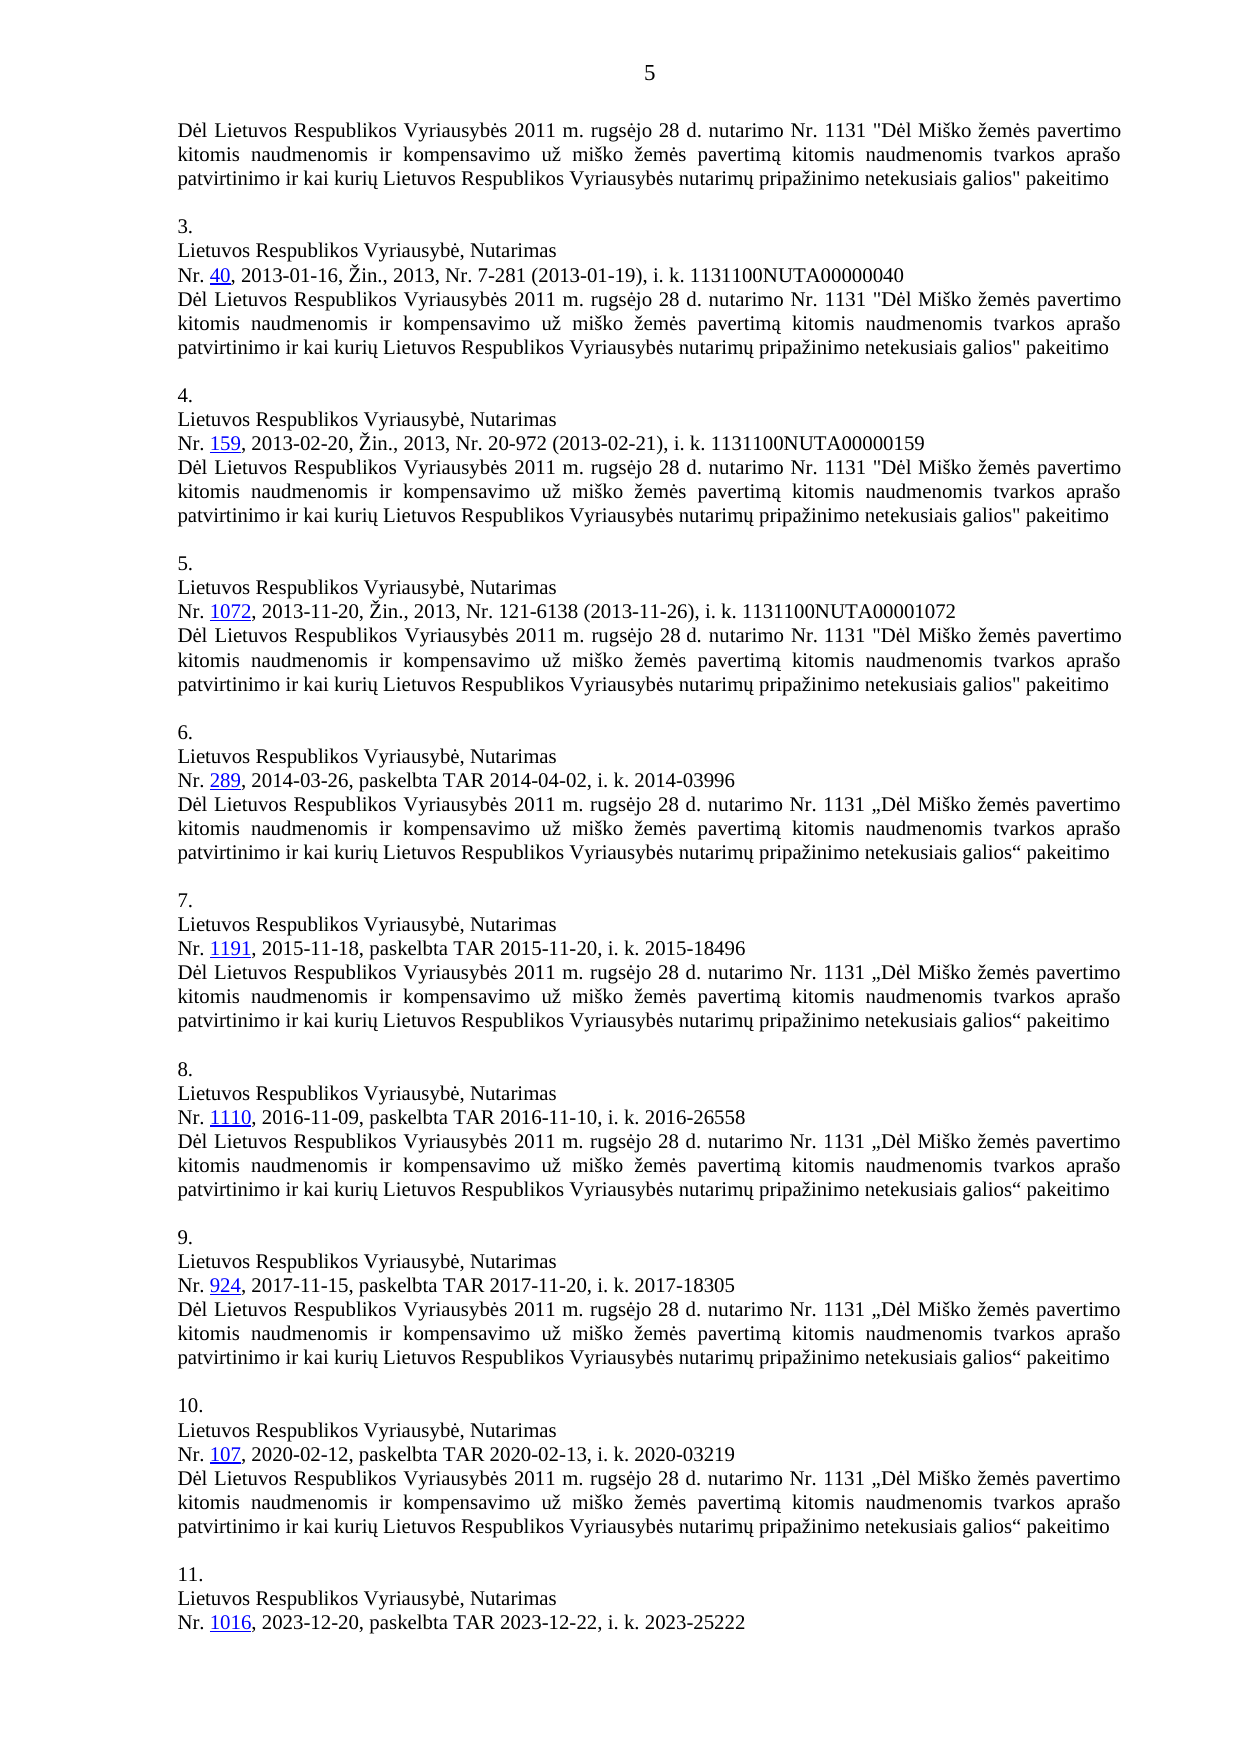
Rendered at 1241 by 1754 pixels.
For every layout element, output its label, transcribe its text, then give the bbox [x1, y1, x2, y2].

text Nr. 107, 2020-02-12, paskelbta TAR 2020-02-13, i. k. 2020-03219 [177, 1442, 1122, 1466]
text 4. [177, 383, 1122, 407]
text Lietuvos Respublikos Vyriausybė, Nutarimas [177, 575, 1122, 599]
text Dėl Lietuvos Respublikos Vyriausybės 2011 m. rugsėjo 28 d. nutarimo Nr. 1131 „Dėl Miško žemės pavertimo kitomis naudmenomis ir kompensavimo už miško žemės pavertimą kitomis naudmenomis tvarkos aprašo patvirtinimo ir kai kurių Lietuvos Respublikos Vyriausybės nutarimų pripažinimo netekusiais galios“ pakeitimo [177, 1466, 1122, 1538]
text Dėl Lietuvos Respublikos Vyriausybės 2011 m. rugsėjo 28 d. nutarimo Nr. 1131 „Dėl Miško žemės pavertimo kitomis naudmenomis ir kompensavimo už miško žemės pavertimą kitomis naudmenomis tvarkos aprašo patvirtinimo ir kai kurių Lietuvos Respublikos Vyriausybės nutarimų pripažinimo netekusiais galios“ pakeitimo [177, 960, 1122, 1032]
text Dėl Lietuvos Respublikos Vyriausybės 2011 m. rugsėjo 28 d. nutarimo Nr. 1131 "Dėl Miško žemės pavertimo kitomis naudmenomis ir kompensavimo už miško žemės pavertimą kitomis naudmenomis tvarkos aprašo patvirtinimo ir kai kurių Lietuvos Respublikos Vyriausybės nutarimų pripažinimo netekusiais galios" pakeitimo [177, 455, 1122, 527]
text Nr. 1110, 2016-11-09, paskelbta TAR 2016-11-10, i. k. 2016-26558 [177, 1105, 1122, 1129]
text 10. [177, 1393, 1122, 1417]
text Lietuvos Respublikos Vyriausybė, Nutarimas [177, 744, 1122, 768]
text Lietuvos Respublikos Vyriausybė, Nutarimas [177, 912, 1122, 936]
text Nr. 1191, 2015-11-18, paskelbta TAR 2015-11-20, i. k. 2015-18496 [177, 936, 1122, 960]
text Nr. 1072, 2013-11-20, Žin., 2013, Nr. 121-6138 (2013-11-26), i. k. 1131100NUTA00001072 [177, 599, 1122, 623]
text Lietuvos Respublikos Vyriausybė, Nutarimas [177, 238, 1122, 262]
text Nr. 1016, 2023-12-20, paskelbta TAR 2023-12-22, i. k. 2023-25222 [177, 1610, 1122, 1634]
text Nr. 924, 2017-11-15, paskelbta TAR 2017-11-20, i. k. 2017-18305 [177, 1273, 1122, 1297]
text Dėl Lietuvos Respublikos Vyriausybės 2011 m. rugsėjo 28 d. nutarimo Nr. 1131 "Dėl Miško žemės pavertimo kitomis naudmenomis ir kompensavimo už miško žemės pavertimą kitomis naudmenomis tvarkos aprašo patvirtinimo ir kai kurių Lietuvos Respublikos Vyriausybės nutarimų pripažinimo netekusiais galios" pakeitimo [177, 623, 1122, 696]
text 9. [177, 1225, 1122, 1249]
text Lietuvos Respublikos Vyriausybė, Nutarimas [177, 1417, 1122, 1442]
text 3. [177, 214, 1122, 238]
text 5. [177, 551, 1122, 575]
text Lietuvos Respublikos Vyriausybė, Nutarimas [177, 1586, 1122, 1610]
text Lietuvos Respublikos Vyriausybė, Nutarimas [177, 1249, 1122, 1273]
text Dėl Lietuvos Respublikos Vyriausybės 2011 m. rugsėjo 28 d. nutarimo Nr. 1131 „Dėl Miško žemės pavertimo kitomis naudmenomis ir kompensavimo už miško žemės pavertimą kitomis naudmenomis tvarkos aprašo patvirtinimo ir kai kurių Lietuvos Respublikos Vyriausybės nutarimų pripažinimo netekusiais galios“ pakeitimo [177, 1297, 1122, 1369]
text Nr. 40, 2013-01-16, Žin., 2013, Nr. 7-281 (2013-01-19), i. k. 1131100NUTA00000040 [177, 262, 1122, 287]
text Nr. 159, 2013-02-20, Žin., 2013, Nr. 20-972 (2013-02-21), i. k. 1131100NUTA00000159 [177, 431, 1122, 455]
text Lietuvos Respublikos Vyriausybė, Nutarimas [177, 407, 1122, 431]
text Dėl Lietuvos Respublikos Vyriausybės 2011 m. rugsėjo 28 d. nutarimo Nr. 1131 „Dėl Miško žemės pavertimo kitomis naudmenomis ir kompensavimo už miško žemės pavertimą kitomis naudmenomis tvarkos aprašo patvirtinimo ir kai kurių Lietuvos Respublikos Vyriausybės nutarimų pripažinimo netekusiais galios“ pakeitimo [177, 1129, 1122, 1201]
text Nr. 289, 2014-03-26, paskelbta TAR 2014-04-02, i. k. 2014-03996 [177, 768, 1122, 792]
text Dėl Lietuvos Respublikos Vyriausybės 2011 m. rugsėjo 28 d. nutarimo Nr. 1131 "Dėl Miško žemės pavertimo kitomis naudmenomis ir kompensavimo už miško žemės pavertimą kitomis naudmenomis tvarkos aprašo patvirtinimo ir kai kurių Lietuvos Respublikos Vyriausybės nutarimų pripažinimo netekusiais galios" pakeitimo [177, 287, 1122, 359]
text Dėl Lietuvos Respublikos Vyriausybės 2011 m. rugsėjo 28 d. nutarimo Nr. 1131 „Dėl Miško žemės pavertimo kitomis naudmenomis ir kompensavimo už miško žemės pavertimą kitomis naudmenomis tvarkos aprašo patvirtinimo ir kai kurių Lietuvos Respublikos Vyriausybės nutarimų pripažinimo netekusiais galios“ pakeitimo [177, 792, 1122, 864]
text 7. [177, 888, 1122, 912]
text 8. [177, 1057, 1122, 1081]
text 6. [177, 720, 1122, 744]
text Dėl Lietuvos Respublikos Vyriausybės 2011 m. rugsėjo 28 d. nutarimo Nr. 1131 "Dėl Miško žemės pavertimo kitomis naudmenomis ir kompensavimo už miško žemės pavertimą kitomis naudmenomis tvarkos aprašo patvirtinimo ir kai kurių Lietuvos Respublikos Vyriausybės nutarimų pripažinimo netekusiais galios" pakeitimo [177, 118, 1122, 190]
text Lietuvos Respublikos Vyriausybė, Nutarimas [177, 1081, 1122, 1105]
text 11. [177, 1562, 1122, 1586]
